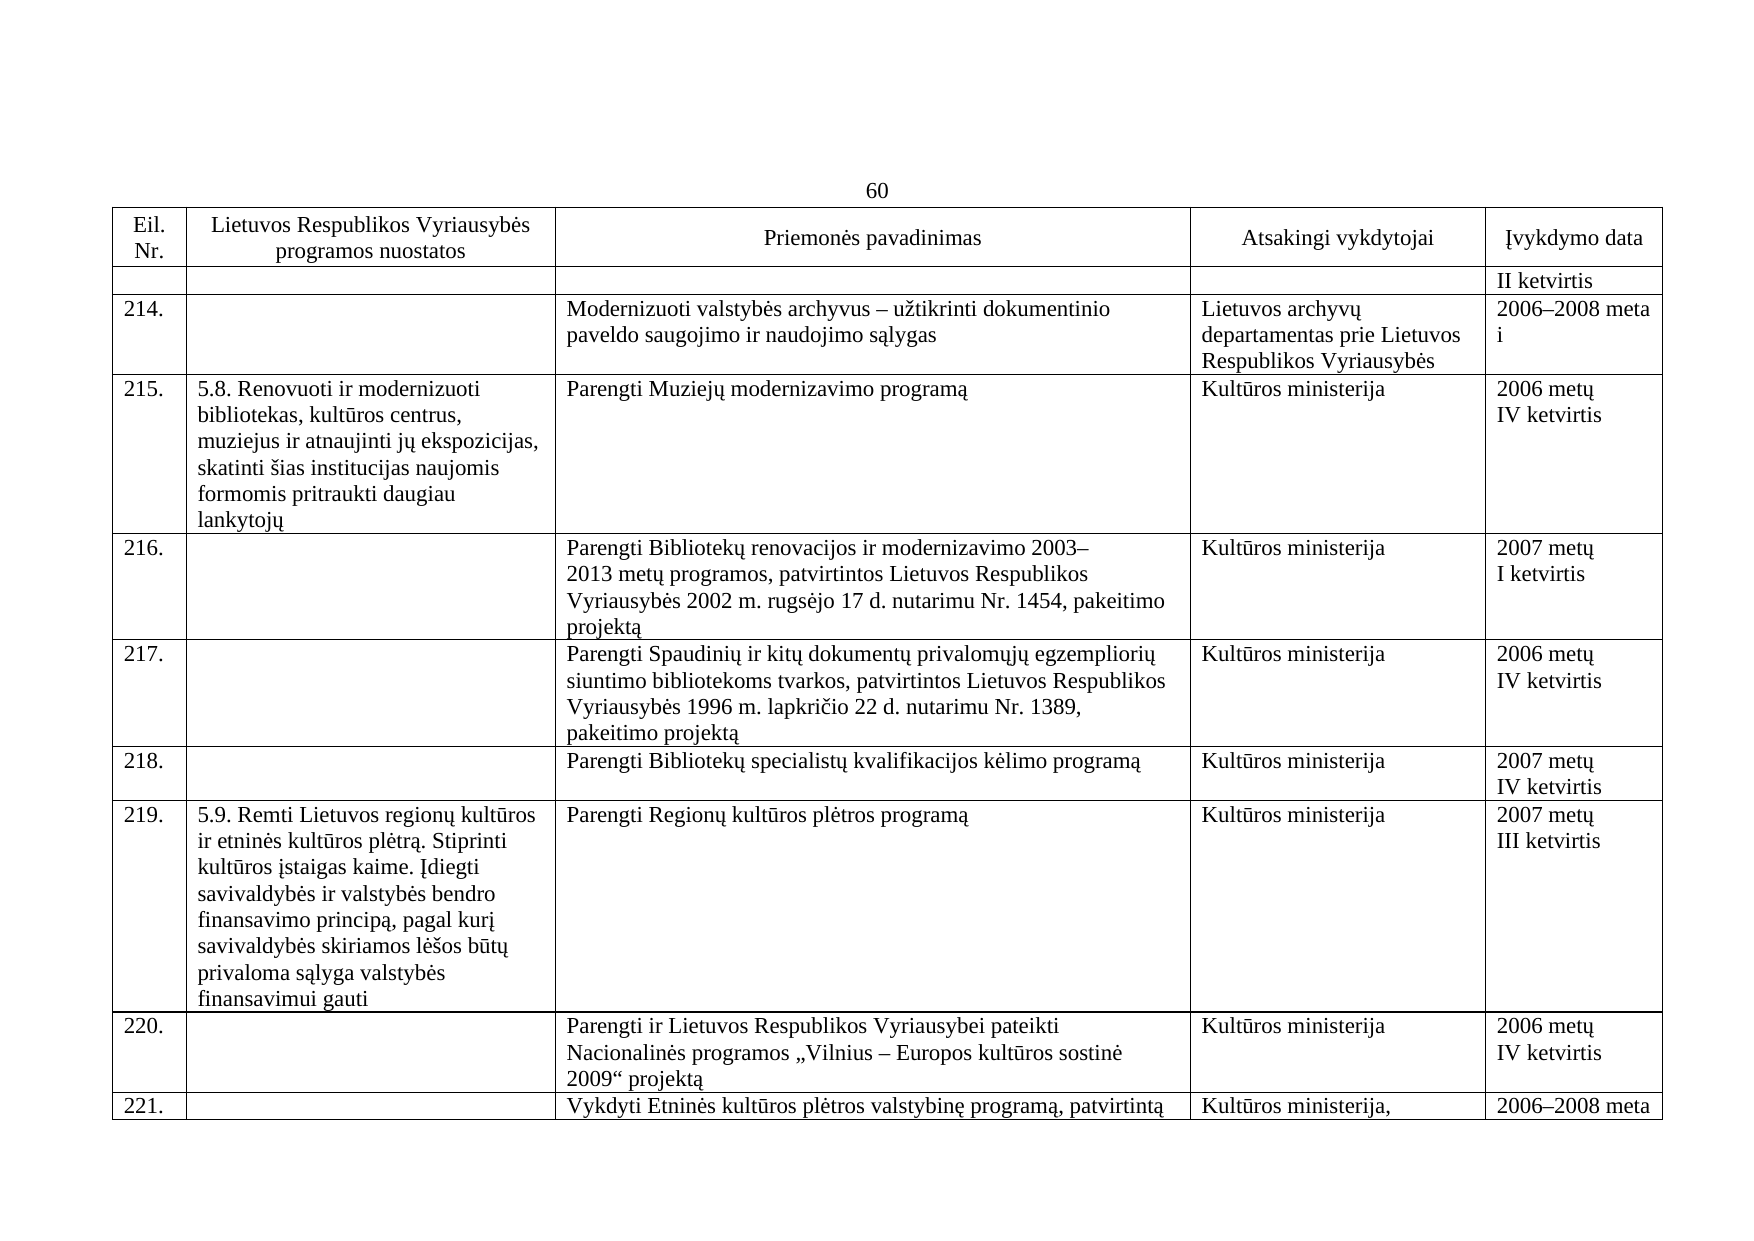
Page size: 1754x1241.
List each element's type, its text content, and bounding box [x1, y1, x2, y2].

table_cell Vykdyti Etninės kultūros plėtros valstybinę programą, patvirtintą [556, 1093, 1190, 1119]
table_cell Kultūros ministerija [1191, 640, 1485, 746]
table_header Lietuvos Respublikos Vyriausybės programos nuostatos [187, 208, 555, 266]
table_cell Parengti Spaudinių ir kitų dokumentų privalomųjų egzempliorių siuntimo bibliotekoms tvarkos, patvirtintos Lietuvos Respublikos Vyriausybės 1996 m. lapkričio 22 d. nutarimu Nr. 1389, pakeitimo projektą [556, 640, 1190, 746]
table_cell Parengti Regionų kultūros plėtros programą [556, 801, 1190, 1011]
table_cell [187, 295, 555, 374]
table_cell Lietuvos archyvų departamentas prie Lietuvos Respublikos Vyriausybės [1191, 295, 1485, 374]
table_cell 2006 metų IV ketvirtis [1486, 640, 1662, 746]
table_cell 2006–2008 metai [1486, 295, 1662, 374]
table_cell [187, 1013, 555, 1092]
table_cell Kultūros ministerija, [1191, 1093, 1485, 1119]
table_cell 2007 metų IV ketvirtis [1486, 747, 1662, 799]
table_cell 219. [113, 801, 186, 1011]
table_cell Modernizuoti valstybės archyvus – užtikrinti dokumentinio paveldo saugojimo ir naudojimo sąlygas [556, 295, 1190, 374]
table_cell [187, 640, 555, 746]
table_cell [187, 267, 555, 294]
table_cell 2007 metų III ketvirtis [1486, 801, 1662, 1011]
table_cell 215. [113, 375, 186, 533]
table_cell Kultūros ministerija [1191, 375, 1485, 533]
table_cell Parengti ir Lietuvos Respublikos Vyriausybei pateikti Nacionalinės programos „Vilnius – Europos kultūros sostinė 2009“ projektą [556, 1013, 1190, 1092]
table_header Eil. Nr. [113, 208, 186, 266]
table_cell [187, 534, 555, 639]
table_cell Kultūros ministerija [1191, 801, 1485, 1011]
table_cell II ketvirtis [1486, 267, 1662, 294]
table_cell Kultūros ministerija [1191, 534, 1485, 639]
table_cell 5.8. Renovuoti ir modernizuoti bibliotekas, kultūros centrus, muziejus ir atnaujinti jų ekspozicijas, skatinti šias institucijas naujomis formomis pritraukti daugiau lankytojų [187, 375, 555, 533]
table_cell 218. [113, 747, 186, 799]
table_cell Parengti Muziejų modernizavimo programą [556, 375, 1190, 533]
table_cell [187, 1093, 555, 1119]
table_cell 2006–2008 meta [1486, 1093, 1662, 1119]
table_header Atsakingi vykdytojai [1191, 208, 1485, 266]
table_cell 5.9. Remti Lietuvos regionų kultūros ir etninės kultūros plėtrą. Stiprinti kultūros įstaigas kaime. Įdiegti savivaldybės ir valstybės bendro finansavimo principą, pagal kurį savivaldybės skiriamos lėšos būtų privaloma sąlyga valstybės finansavimui gauti [187, 801, 555, 1011]
table_cell [187, 747, 555, 799]
table_cell Kultūros ministerija [1191, 1013, 1485, 1092]
table_header Priemonės pavadinimas [556, 208, 1190, 266]
table_cell 2006 metų IV ketvirtis [1486, 1013, 1662, 1092]
table_cell 217. [113, 640, 186, 746]
table_header Įvykdymo data [1486, 208, 1662, 266]
table_cell 221. [113, 1093, 186, 1119]
table_cell 216. [113, 534, 186, 639]
table_cell Parengti Bibliotekų specialistų kvalifikacijos kėlimo programą [556, 747, 1190, 799]
table_cell 220. [113, 1013, 186, 1092]
table_cell [556, 267, 1190, 294]
table_cell 2007 metų I ketvirtis [1486, 534, 1662, 639]
table_cell [113, 267, 186, 294]
table_cell Parengti Bibliotekų renovacijos ir modernizavimo 2003–2013 metų programos, patvirtintos Lietuvos Respublikos Vyriausybės 2002 m. rugsėjo 17 d. nutarimu Nr. 1454, pakeitimo projektą [556, 534, 1190, 639]
table_cell [1191, 267, 1485, 294]
table_cell 2006 metų IV ketvirtis [1486, 375, 1662, 533]
table_cell Kultūros ministerija [1191, 747, 1485, 799]
table_cell 214. [113, 295, 186, 374]
